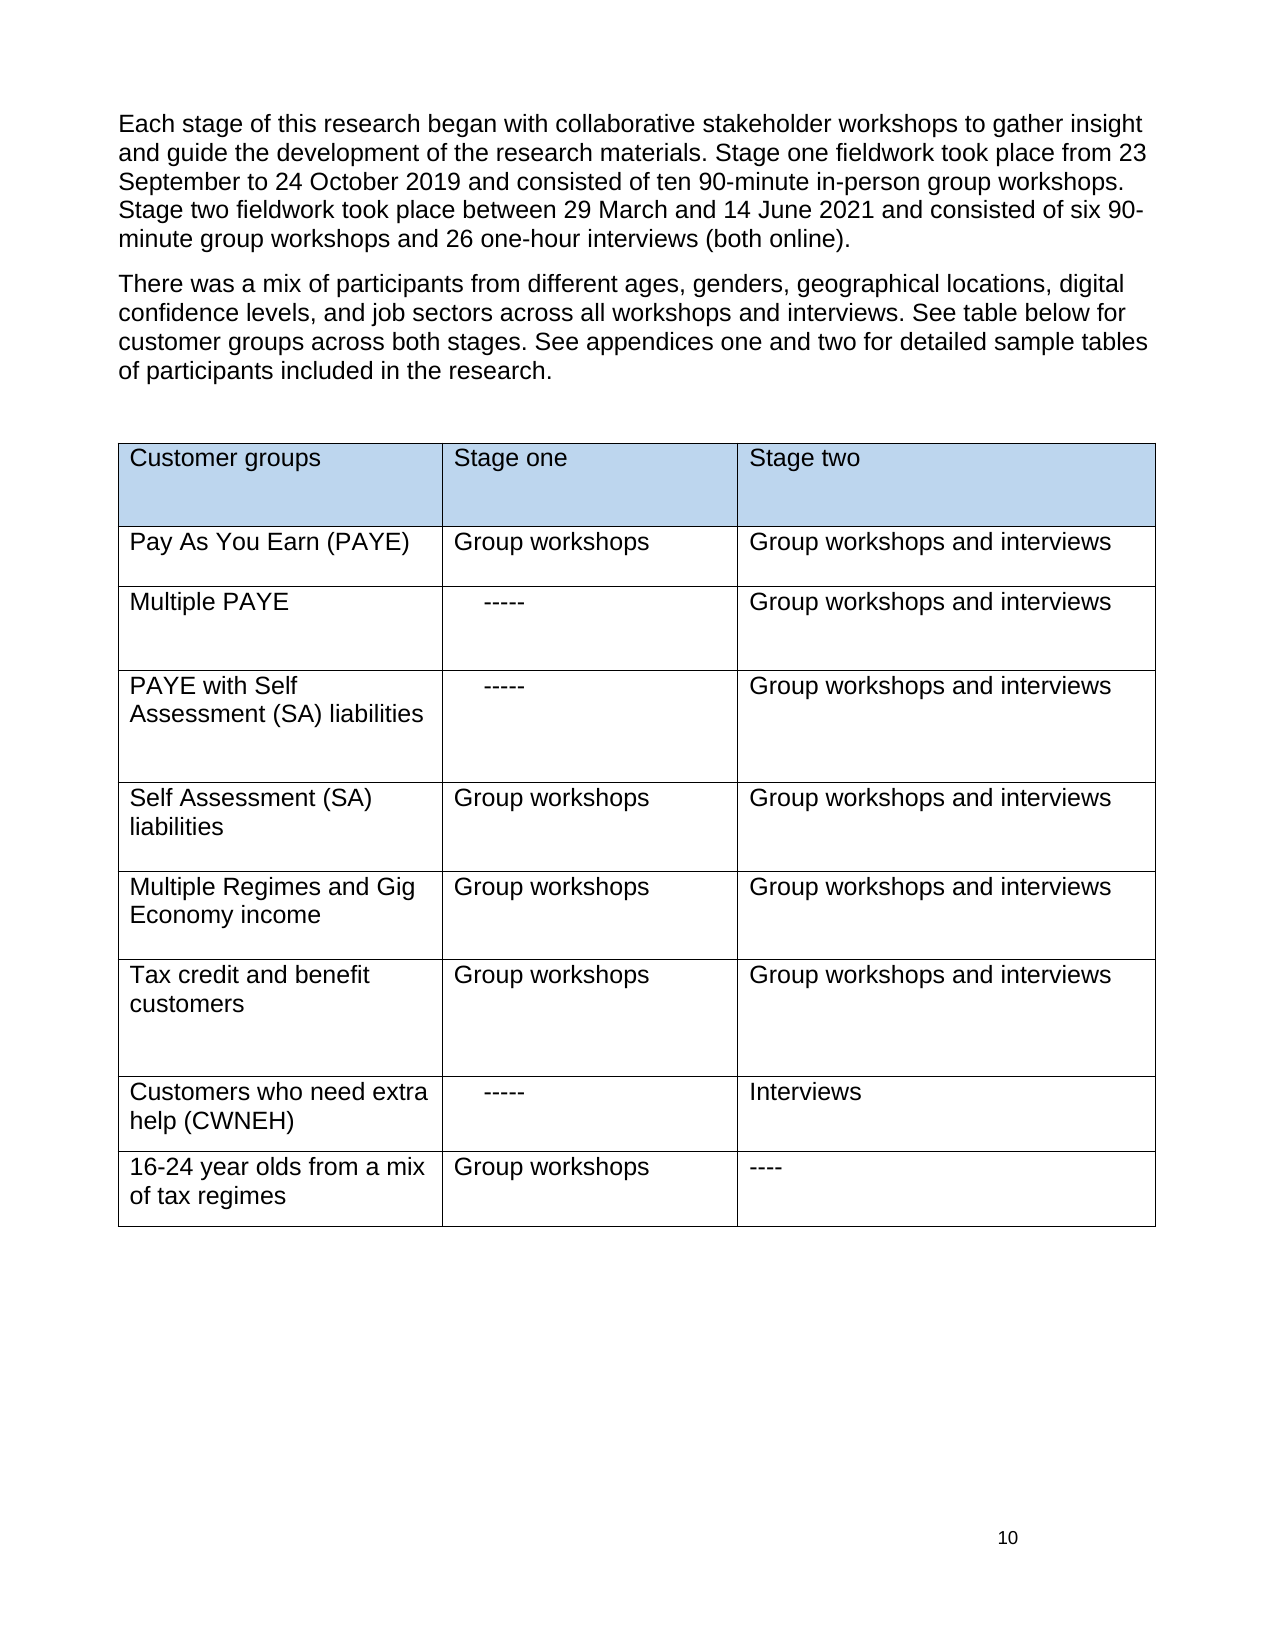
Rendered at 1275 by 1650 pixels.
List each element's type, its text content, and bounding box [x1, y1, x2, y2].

table_cell Group workshops and interviews [738, 587, 1155, 669]
table_cell Multiple Regimes and Gig Economy income [119, 872, 442, 959]
table_cell Interviews [738, 1077, 1155, 1151]
table_cell PAYE with Self Assessment (SA) liabilities [119, 671, 442, 782]
table_header Stage two [738, 444, 1155, 526]
table_cell ---- [738, 1152, 1155, 1226]
table_cell Group workshops [443, 527, 737, 586]
text Each stage of this research began with collaborative stakeholder workshops to gather insight and guide the development of the research materials. Stage one fieldwork took place from 23 September to 24 October 2019 and consisted of ten 90-minute in-person group workshops. Stage two fieldwork took place between 29 March and 14 June 2021 and consisted of six 90-minute group workshops and 26 one-hour interviews (both online). [118, 109, 1157, 253]
table_cell Group workshops and interviews [738, 671, 1155, 782]
table_header Stage one [443, 444, 737, 526]
table_cell ----- [443, 671, 737, 782]
text There was a mix of participants from different ages, genders, geographical locations, digital confidence levels, and job sectors across all workshops and interviews. See table below for customer groups across both stages. See appendices one and two for detailed sample tables of participants included in the research. [118, 269, 1157, 384]
table_cell ----- [443, 1077, 737, 1151]
table_cell Group workshops [443, 783, 737, 871]
table_cell Multiple PAYE [119, 587, 442, 669]
table_cell Pay As You Earn (PAYE) [119, 527, 442, 586]
table_cell Group workshops and interviews [738, 783, 1155, 871]
table_cell Customers who need extra help (CWNEH) [119, 1077, 442, 1151]
table_cell Group workshops [443, 1152, 737, 1226]
table_header Customer groups [119, 444, 442, 526]
table_cell ----- [443, 587, 737, 669]
table_cell Group workshops [443, 960, 737, 1076]
table_cell Group workshops and interviews [738, 527, 1155, 586]
table_cell Self Assessment (SA) liabilities [119, 783, 442, 871]
table_cell Tax credit and benefit customers [119, 960, 442, 1076]
table_cell 16-24 year olds from a mix of tax regimes [119, 1152, 442, 1226]
table_cell Group workshops [443, 872, 737, 959]
table_cell Group workshops and interviews [738, 872, 1155, 959]
table_cell Group workshops and interviews [738, 960, 1155, 1076]
